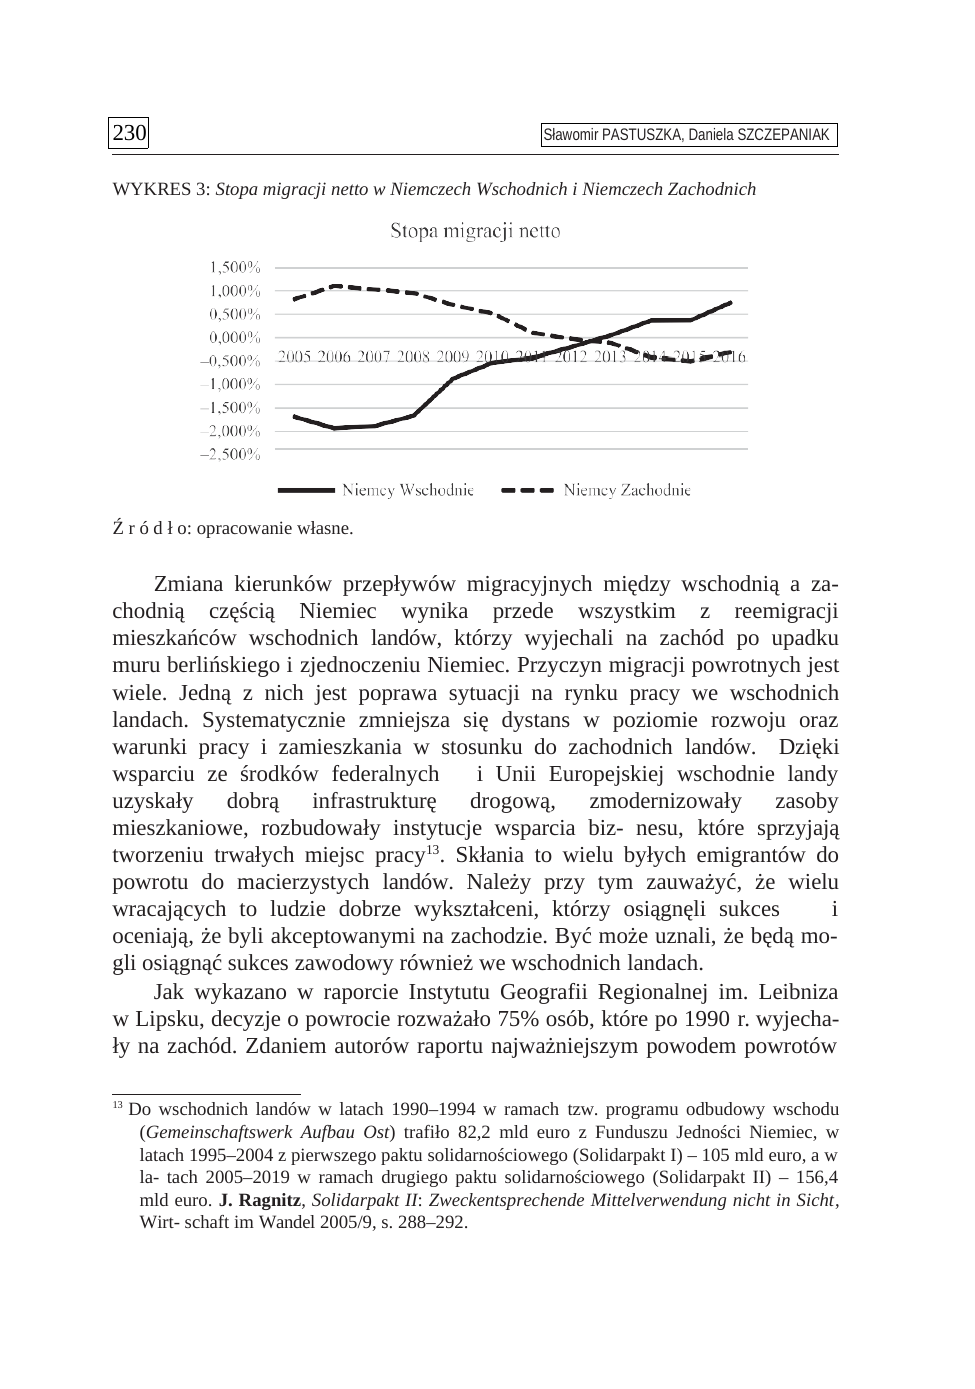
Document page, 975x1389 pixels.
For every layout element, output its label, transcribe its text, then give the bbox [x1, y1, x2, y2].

picture [391, 222, 560, 242]
text Jak wykazano w raporcie Instytutu Geografii Regionalnej im. Leibniza w Lipsku, decyzje o powrocie rozważało 75% osób, które po 1990 r. wyjecha- ły na zachód. Zdaniem autorów raportu najważniejszym powodem powrotów [112, 978, 839, 1058]
text Ź r ó d ł o: opracowanie własne. [112, 498, 875, 539]
text Zmiana kierunków przepływów migracyjnych między wschodnią a za- chodnią częścią Niemiec wynika przede wszystkim z reemigracji mieszkańców wschodnich landów, którzy wyjechali na zachód po upadku muru berlińskiego i zjednoczeniu Niemiec. Przyczyn migracji powrotnych jest wiele. Jedną z nich jest poprawa sytuacji na rynku pracy we wschodnich landach. Systematycznie zmniejsza się dystans w poziomie rozwoju oraz warunki pracy i zamieszkania w stosunku do zachodnich landów. Dzięki wsparciu ze środków federalnych i Unii Europejskiej wschodnie landy uzyskały dobrą infrastrukturę drogową, zmodernizowały zasoby mieszkaniowe, rozbudowały instytucje wsparcia biz- nesu, które sprzyjają tworzeniu trwałych miejsc pracy13. Skłania to wielu byłych emigrantów do powrotu do macierzystych landów. Należy przy tym zauważyć, że wielu wracających to ludzie dobrze wykształceni, którzy osiągnęli sukces i oceniają, że byli akceptowanymi na zachodzie. Być może uznali, że będą mo- gli osiągnąć sukces zawodowy również we wschodnich landach. [112, 570, 839, 976]
picture [274, 284, 749, 432]
picture [501, 483, 691, 499]
picture [277, 483, 474, 499]
text 13 Do wschodnich landów w latach 1990–1994 w ramach tzw. programu odbudowy wschodu (Gemeinschaftswerk Aufbau Ost) trafiło 82,2 mld euro z Funduszu Jedności Niemiec, w latach 1995–2004 z pierwszego paktu solidarnościowego (Solidarpakt I) – 105 mld euro, a w la- tach 2005–2019 w ramach drugiego paktu solidarnościowego (Solidarpakt II) – 156,4 mld euro. J. Ragnitz, Solidarpakt II: Zweckentsprechende Mittelverwendung nicht in Sicht, Wirt- schaft im Wandel 2005/9, s. 288–292. [112, 1092, 839, 1233]
picture [200, 261, 260, 462]
text WYKRES 3: Stopa migracji netto w Niemczech Wschodnich i Niemczech Zachodnich [112, 178, 875, 199]
